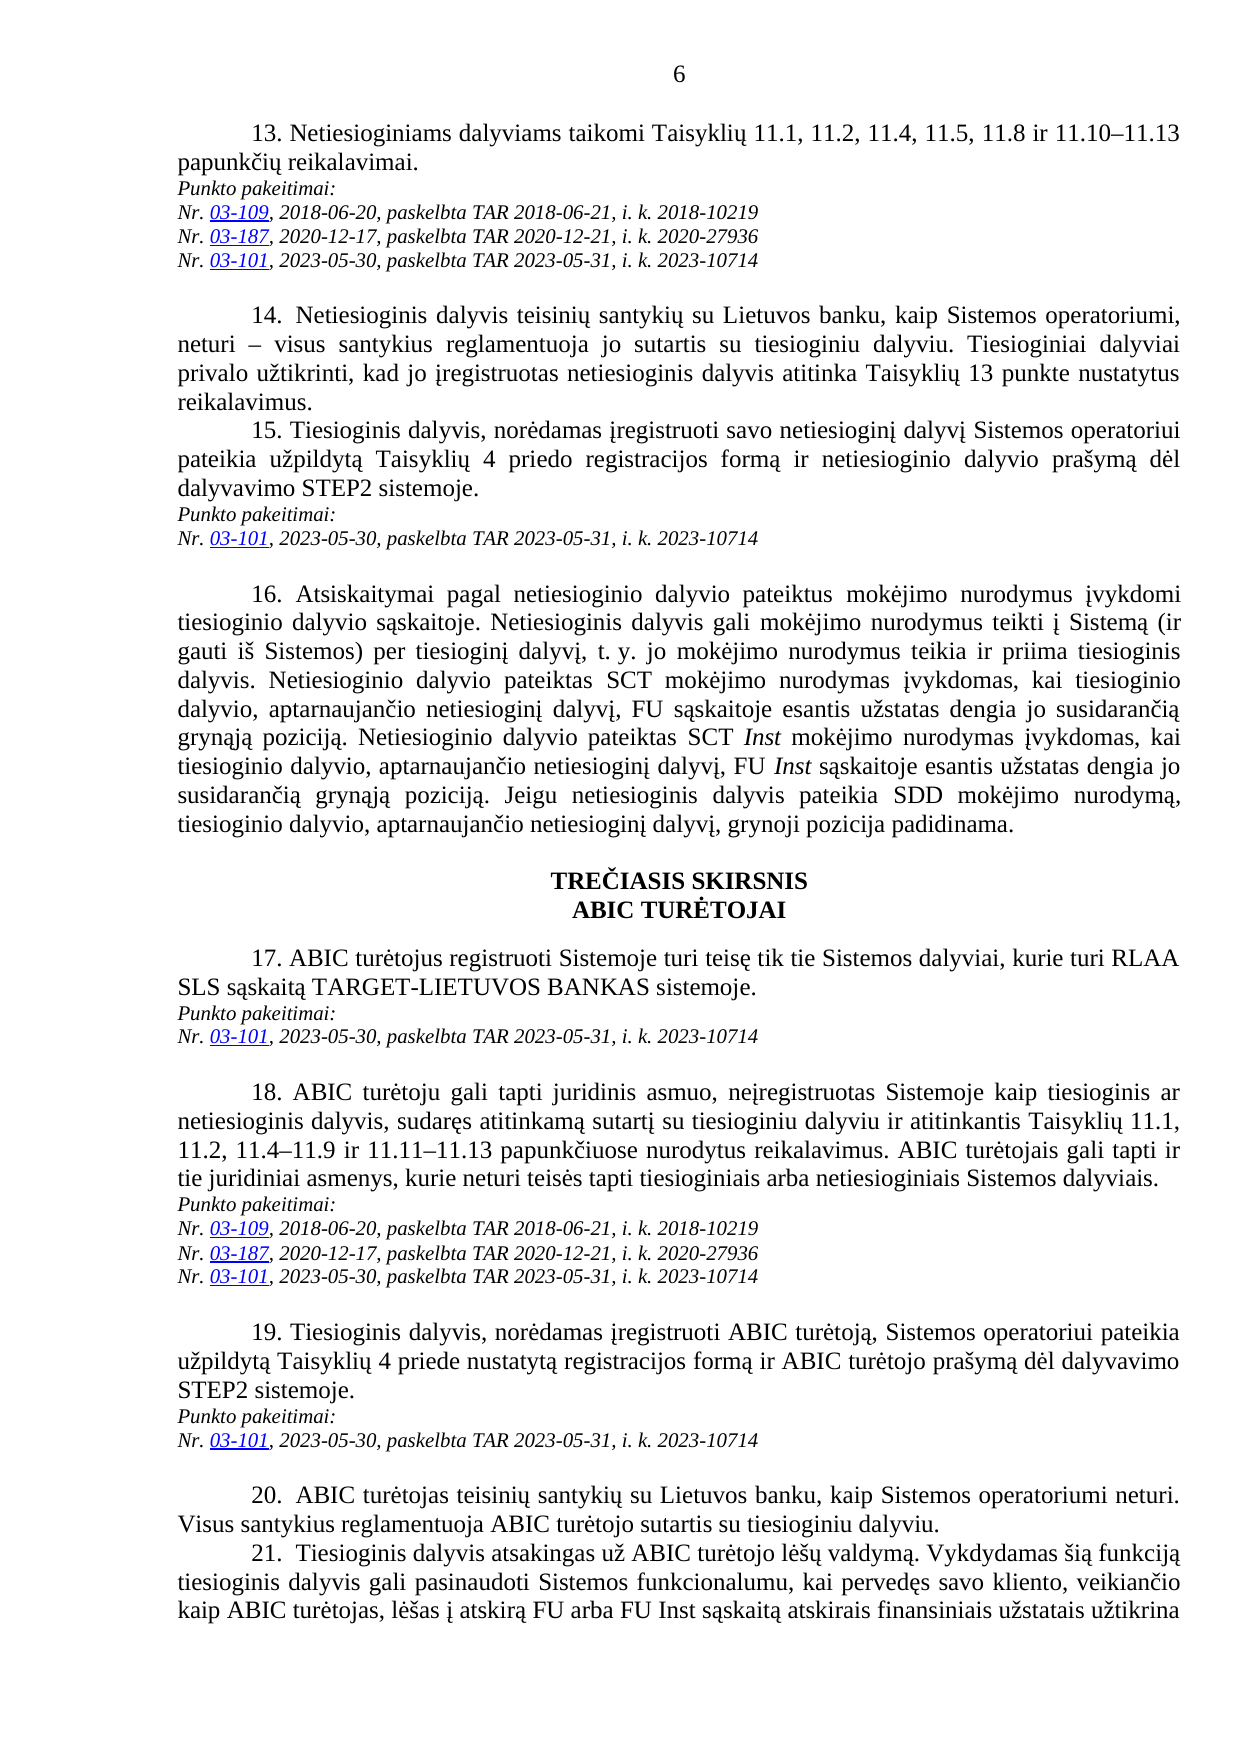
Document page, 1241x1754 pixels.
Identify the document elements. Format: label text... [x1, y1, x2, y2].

text Punkto pakeitimai: [177, 1403, 1181, 1428]
text 13. Netiesioginiams dalyviams taikomi Taisyklių 11.1, 11.2, 11.4, 11.5, 11.8 ir 11.10–11.13 papunkčių reikalavimai. [177, 118, 1181, 176]
text 14. Netiesioginis dalyvis teisinių santykių su Lietuvos banku, kaip Sistemos operatoriumi, neturi – visus santykius reglamentuoja jo sutartis su tiesioginiu dalyviu. Tiesioginiai dalyviai privalo užtikrinti, kad jo įregistruotas netiesioginis dalyvis atitinka Taisyklių 13 punkte nustatytus reikalavimus. [177, 301, 1181, 416]
text 18. ABIC turėtoju gali tapti juridinis asmuo, neįregistruotas Sistemoje kaip tiesioginis ar netiesioginis dalyvis, sudaręs atitinkamą sutartį su tiesioginiu dalyviu ir atitinkantis Taisyklių 11.1, 11.2, 11.4–11.9 ir 11.11–11.13 papunkčiuose nurodytus reikalavimus. ABIC turėtojais gali tapti ir tie juridiniai asmenys, kurie neturi teisės tapti tiesioginiais arba netiesioginiais Sistemos dalyviais. [177, 1077, 1181, 1192]
text Nr. 03-101, 2023-05-30, paskelbta TAR 2023-05-31, i. k. 2023-10714 [177, 526, 1181, 550]
text Nr. 03-187, 2020-12-17, paskelbta TAR 2020-12-21, i. k. 2020-27936 [177, 224, 1181, 248]
text 16. Atsiskaitymai pagal netiesioginio dalyvio pateiktus mokėjimo nurodymus įvykdomi tiesioginio dalyvio sąskaitoje. Netiesioginis dalyvis gali mokėjimo nurodymus teikti į Sistemą (ir gauti iš Sistemos) per tiesioginį dalyvį, t. y. jo mokėjimo nurodymus teikia ir priima tiesioginis dalyvis. Netiesioginio dalyvio pateiktas SCT mokėjimo nurodymas įvykdomas, kai tiesioginio dalyvio, aptarnaujančio netiesioginį dalyvį, FU sąskaitoje esantis užstatas dengia jo susidarančią grynąją poziciją. Netiesioginio dalyvio pateiktas SCT Inst mokėjimo nurodymas įvykdomas, kai tiesioginio dalyvio, aptarnaujančio netiesioginį dalyvį, FU Inst sąskaitoje esantis užstatas dengia jo susidarančią grynąją poziciją. Jeigu netiesioginis dalyvis pateikia SDD mokėjimo nurodymą, tiesioginio dalyvio, aptarnaujančio netiesioginį dalyvį, grynoji pozicija padidinama. [177, 579, 1181, 837]
text Nr. 03-101, 2023-05-30, paskelbta TAR 2023-05-31, i. k. 2023-10714 [177, 1428, 1181, 1452]
text Nr. 03-109, 2018-06-20, paskelbta TAR 2018-06-21, i. k. 2018-10219 [177, 1216, 1181, 1240]
text Nr. 03-109, 2018-06-20, paskelbta TAR 2018-06-21, i. k. 2018-10219 [177, 200, 1181, 224]
text Nr. 03-101, 2023-05-30, paskelbta TAR 2023-05-31, i. k. 2023-10714 [177, 248, 1181, 272]
text Nr. 03-101, 2023-05-30, paskelbta TAR 2023-05-31, i. k. 2023-10714 [177, 1264, 1181, 1288]
text 21. Tiesioginis dalyvis atsakingas už ABIC turėtojo lėšų valdymą. Vykdydamas šią funkciją tiesioginis dalyvis gali pasinaudoti Sistemos funkcionalumu, kai pervedęs savo kliento, veikiančio kaip ABIC turėtojas, lėšas į atskirą FU arba FU Inst sąskaitą atskirais finansiniais užstatais užtikrina [177, 1538, 1181, 1624]
text 17. ABIC turėtojus registruoti Sistemoje turi teisę tik tie Sistemos dalyviai, kurie turi RLAA SLS sąskaitą TARGET-LIETUVOS BANKAS sistemoje. [177, 943, 1181, 1000]
text Nr. 03-101, 2023-05-30, paskelbta TAR 2023-05-31, i. k. 2023-10714 [177, 1024, 1181, 1048]
text Punkto pakeitimai: [177, 1192, 1181, 1216]
text 15. Tiesioginis dalyvis, norėdamas įregistruoti savo netiesioginį dalyvį Sistemos operatoriui pateikia užpildytą Taisyklių 4 priedo registracijos formą ir netiesioginio dalyvio prašymą dėl dalyvavimo STEP2 sistemoje. [177, 416, 1181, 502]
text 20. ABIC turėtojas teisinių santykių su Lietuvos banku, kaip Sistemos operatoriumi neturi. Visus santykius reglamentuoja ABIC turėtojo sutartis su tiesioginiu dalyviu. [177, 1480, 1181, 1538]
text Punkto pakeitimai: [177, 502, 1181, 526]
text 19. Tiesioginis dalyvis, norėdamas įregistruoti ABIC turėtoją, Sistemos operatoriui pateikia užpildytą Taisyklių 4 priede nustatytą registracijos formą ir ABIC turėtojo prašymą dėl dalyvavimo STEP2 sistemoje. [177, 1317, 1181, 1403]
text ABIC TURĖTOJAI [177, 895, 1181, 924]
text TREČIASIS SKIRSNIS [177, 866, 1181, 895]
text Punkto pakeitimai: [177, 176, 1181, 200]
text Nr. 03-187, 2020-12-17, paskelbta TAR 2020-12-21, i. k. 2020-27936 [177, 1240, 1181, 1264]
text Punkto pakeitimai: [177, 1000, 1181, 1024]
